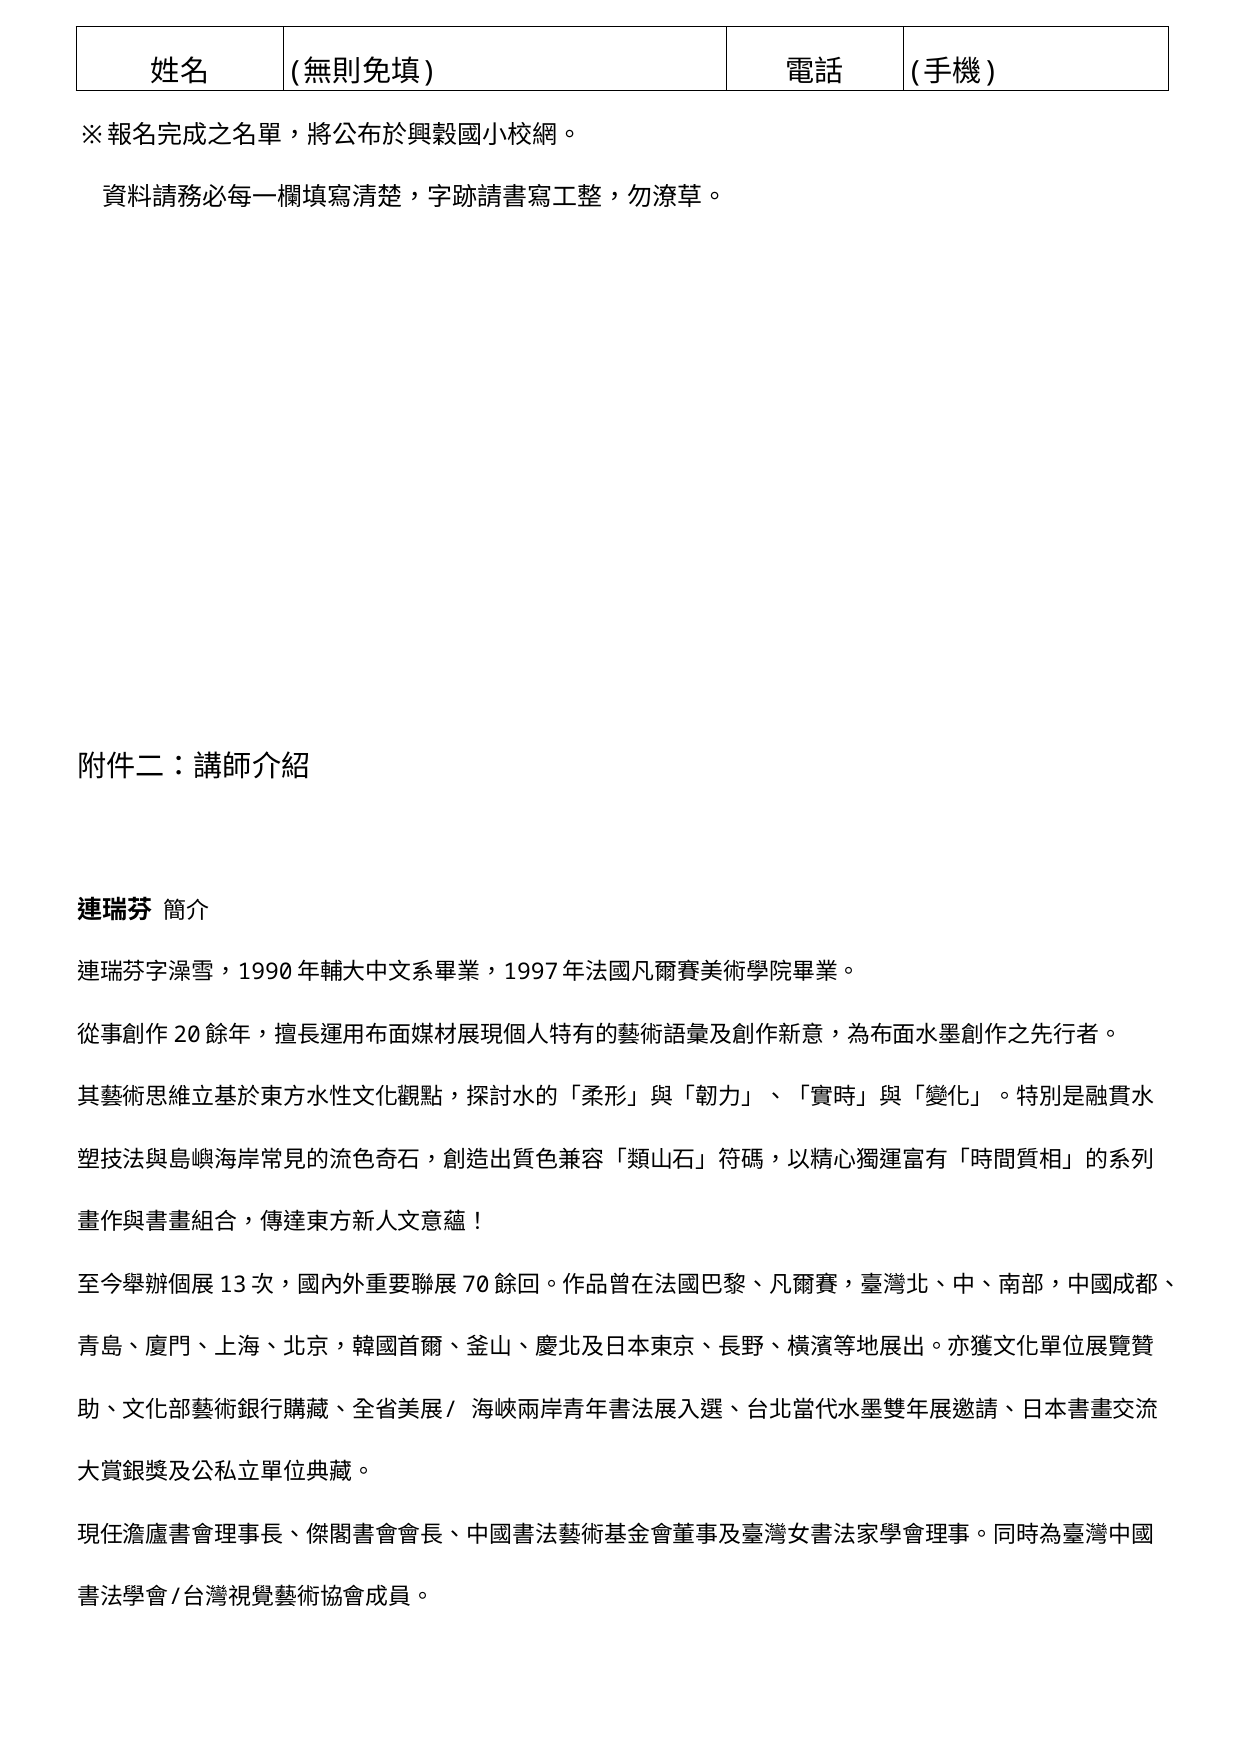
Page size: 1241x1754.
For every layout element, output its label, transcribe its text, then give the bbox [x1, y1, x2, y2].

text 至今舉辦個展13次，國內外重要聯展70餘回。作品曾在法國巴黎、凡爾賽，臺灣北、中、南部，中國成都、青島、廈門、上海、北京，韓國首爾、釜山、慶北及日本東京、長野、橫濱等地展出。亦獲文化單位展覽贊助、文化部藝術銀行購藏、全省美展/ 海峽兩岸青年書法展入選、台北當代水墨雙年展邀請、日本書畫交流大賞銀獎及公私立單位典藏。 [77, 1241, 1163, 1491]
text ※報名完成之名單，將公布於興穀國小校網。 [77, 91, 1163, 153]
text 附件二：講師介紹 [77, 722, 1163, 784]
text 現任澹廬書會理事長、傑閣書會會長、中國書法藝術基金會董事及臺灣女書法家學會理事。同時為臺灣中國書法學會/台灣視覺藝術協會成員。 [77, 1491, 1163, 1616]
text 資料請務必每一欄填寫清楚，字跡請書寫工整，勿潦草。 [77, 153, 1163, 216]
text 其藝術思維立基於東方水性文化觀點，探討水的「柔形」與「韌力」、「實時」與「變化」。特別是融貫水塑技法與島嶼海岸常見的流色奇石，創造出質色兼容「類山石」符碼，以精心獨運富有「時間質相」的系列畫作與書畫組合，傳達東方新人文意蘊！ [77, 1053, 1163, 1241]
table_cell 姓名 [77, 27, 283, 89]
table_cell 電話 [727, 27, 903, 89]
table_cell (無則免填) [284, 27, 726, 89]
text 連瑞芬 簡介 連瑞芬字澡雪，1990年輔大中文系畢業，1997年法國凡爾賽美術學院畢業。 [77, 866, 1163, 991]
table_cell (手機) [904, 27, 1168, 89]
text 從事創作20餘年，擅長運用布面媒材展現個人特有的藝術語彙及創作新意，為布面水墨創作之先行者。 [77, 991, 1163, 1053]
